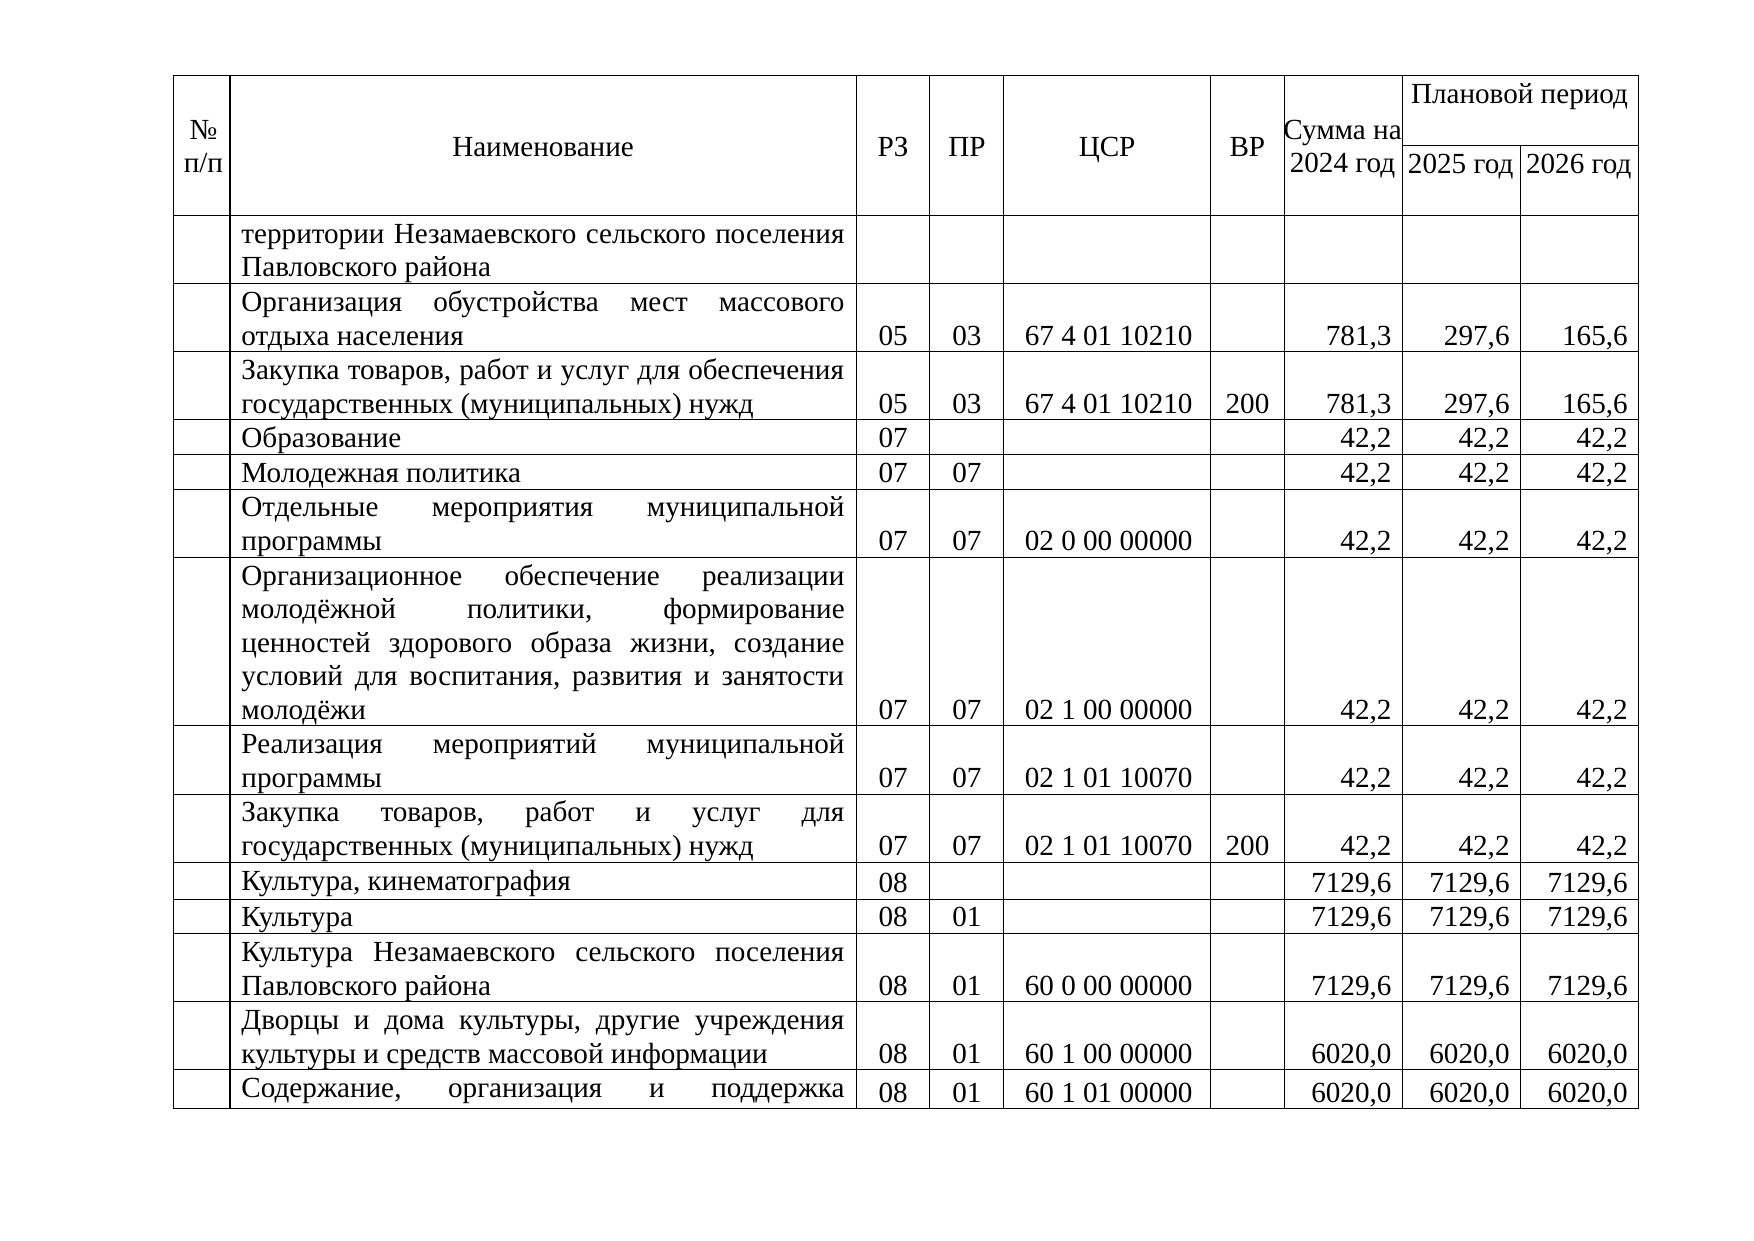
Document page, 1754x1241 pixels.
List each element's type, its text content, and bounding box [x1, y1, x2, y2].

table_cell территории Незамаевского сельского поселения Павловского района [231, 216, 856, 283]
table_cell 42,2 [1285, 490, 1402, 557]
table_header Сумма на 2024 год [1285, 76, 1402, 215]
table_cell 02 1 00 00000 [1004, 558, 1210, 725]
table_cell [174, 1002, 229, 1069]
table_cell [174, 455, 229, 488]
table_cell [1004, 455, 1210, 488]
table_cell 08 [857, 934, 929, 1001]
table_cell [174, 900, 229, 933]
table_cell 02 0 00 00000 [1004, 490, 1210, 557]
table_header Плановой период [1403, 76, 1638, 145]
table_cell 07 [930, 490, 1003, 557]
table_cell 07 [930, 558, 1003, 725]
table_cell 05 [857, 284, 929, 351]
table_cell 08 [857, 1070, 929, 1108]
table_cell 165,6 [1521, 284, 1638, 351]
table_cell [174, 726, 229, 793]
table_cell 42,2 [1285, 455, 1402, 488]
table_cell 6020,0 [1521, 1002, 1638, 1069]
table_cell [174, 284, 229, 351]
table_cell [1211, 863, 1284, 898]
table_cell 01 [930, 1002, 1003, 1069]
table_cell [174, 216, 229, 283]
table_cell 67 4 01 10210 [1004, 284, 1210, 351]
table_cell 42,2 [1403, 558, 1520, 725]
table_cell 7129,6 [1521, 934, 1638, 1001]
table_cell 7129,6 [1521, 900, 1638, 933]
table_cell [1211, 284, 1284, 351]
table_cell [1211, 1002, 1284, 1069]
table_cell 07 [930, 726, 1003, 793]
table_cell 42,2 [1521, 490, 1638, 557]
table_cell 01 [930, 934, 1003, 1001]
table_cell 200 [1211, 352, 1284, 419]
table_cell [930, 216, 1003, 283]
table_cell 42,2 [1521, 726, 1638, 793]
table_cell [1211, 1070, 1284, 1108]
table_cell [1211, 420, 1284, 454]
table_cell Содержание, организация и поддержка [231, 1070, 856, 1108]
table_header № п/п [174, 76, 229, 215]
table_cell 7129,6 [1285, 934, 1402, 1001]
table_cell 42,2 [1403, 420, 1520, 454]
table_cell [1285, 216, 1402, 283]
table_cell [1211, 490, 1284, 557]
table_header Наименование [231, 76, 856, 215]
table_cell 01 [930, 900, 1003, 933]
table_cell 42,2 [1521, 420, 1638, 454]
table_header [1004, 76, 1210, 215]
table_header ПР [937, 129, 996, 162]
table_cell 6020,0 [1403, 1070, 1520, 1108]
table_cell 07 [857, 490, 929, 557]
table_cell 60 1 00 00000 [1004, 1002, 1210, 1069]
table_cell [174, 863, 229, 898]
table_cell Образование [231, 420, 856, 454]
table_cell [174, 352, 229, 419]
table_cell [1211, 900, 1284, 933]
table_cell [1004, 216, 1210, 283]
table_cell 07 [857, 726, 929, 793]
table_cell [1004, 863, 1210, 898]
table_cell Закупка товаров, работ и услуг для государственных (муниципальных) нужд [231, 795, 856, 862]
table_cell 02 1 01 10070 [1004, 726, 1210, 793]
table_cell [174, 490, 229, 557]
table_cell 781,3 [1285, 352, 1402, 419]
table_cell 07 [930, 795, 1003, 862]
table_cell [1004, 900, 1210, 933]
table_cell 08 [857, 1002, 929, 1069]
table_cell [1521, 216, 1638, 283]
table_cell 03 [930, 352, 1003, 419]
table_cell Реализация мероприятий муниципальной программы [231, 726, 856, 793]
table_cell 6020,0 [1285, 1002, 1402, 1069]
table_cell 7129,6 [1521, 863, 1638, 898]
table_cell 42,2 [1285, 558, 1402, 725]
table_cell 08 [857, 900, 929, 933]
table_cell Отдельные мероприятия муниципальной программы [231, 490, 856, 557]
table_cell 7129,6 [1285, 900, 1402, 933]
table_cell 08 [857, 863, 929, 898]
table_cell [174, 420, 229, 454]
table_cell 60 0 00 00000 [1004, 934, 1210, 1001]
table_cell Закупка товаров, работ и услуг для обеспечения государственных (муниципальных) нужд [231, 352, 856, 419]
table_cell [1211, 455, 1284, 488]
table_cell 07 [857, 455, 929, 488]
table_cell 67 4 01 10210 [1004, 352, 1210, 419]
table_cell Культура Незамаевского сельского поселения Павловского района [231, 934, 856, 1001]
table_cell 07 [930, 455, 1003, 488]
table_cell 7129,6 [1403, 863, 1520, 898]
table_cell 05 [857, 352, 929, 419]
table_cell 165,6 [1521, 352, 1638, 419]
table_cell 42,2 [1285, 726, 1402, 793]
table_cell Организационное обеспечение реализации молодёжной политики, формирование ценностей здорового образа жизни, создание условий для воспитания, развития и занятости молодёжи [231, 558, 856, 725]
table_cell [930, 863, 1003, 898]
table_cell 297,6 [1403, 352, 1520, 419]
table_header [930, 76, 1003, 215]
table_cell 42,2 [1285, 795, 1402, 862]
table_cell [174, 1070, 229, 1108]
table_cell [174, 934, 229, 1001]
table_cell Культура [231, 900, 856, 933]
table_cell 42,2 [1403, 455, 1520, 488]
table_cell [857, 216, 929, 283]
table_cell 01 [930, 1070, 1003, 1108]
table_cell Дворцы и дома культуры, другие учреждения культуры и средств массовой информации [231, 1002, 856, 1069]
table_cell 42,2 [1521, 558, 1638, 725]
table_cell 07 [857, 420, 929, 454]
table_cell Организация обустройства мест массового отдыха населения [231, 284, 856, 351]
table_cell [174, 558, 229, 725]
table_header ЦСР [1019, 129, 1195, 162]
table_cell 2025 год [1403, 146, 1520, 215]
table_cell 42,2 [1285, 420, 1402, 454]
table_cell 7129,6 [1403, 934, 1520, 1001]
table_cell [1403, 216, 1520, 283]
table_cell 42,2 [1521, 795, 1638, 862]
table_cell 07 [857, 558, 929, 725]
table_cell [1004, 420, 1210, 454]
table_cell Культура, кинематография [231, 863, 856, 898]
table_cell [1211, 726, 1284, 793]
table_cell [1211, 558, 1284, 725]
table_cell [1211, 216, 1284, 283]
table_cell [1211, 934, 1284, 1001]
table_cell 60 1 01 00000 [1004, 1070, 1210, 1108]
table_cell 6020,0 [1285, 1070, 1402, 1108]
table_cell [930, 420, 1003, 454]
table_cell 7129,6 [1285, 863, 1402, 898]
table_cell 02 1 01 10070 [1004, 795, 1210, 862]
table_cell 42,2 [1403, 490, 1520, 557]
table_cell 6020,0 [1521, 1070, 1638, 1108]
table_cell 781,3 [1285, 284, 1402, 351]
table_cell [174, 795, 229, 862]
table_header РЗ [863, 129, 922, 162]
table_cell 200 [1211, 795, 1284, 862]
table_cell 6020,0 [1403, 1002, 1520, 1069]
table_header ВР [1212, 129, 1282, 162]
table_cell 297,6 [1403, 284, 1520, 351]
table_header [1211, 76, 1284, 215]
table_cell 42,2 [1521, 455, 1638, 488]
table_cell 7129,6 [1403, 900, 1520, 933]
table_cell 2026 год [1521, 146, 1638, 215]
table_cell Молодежная политика [231, 455, 856, 488]
table_cell 42,2 [1403, 795, 1520, 862]
table_cell 07 [857, 795, 929, 862]
table_cell 03 [930, 284, 1003, 351]
table_cell 42,2 [1403, 726, 1520, 793]
table_header [857, 76, 929, 215]
